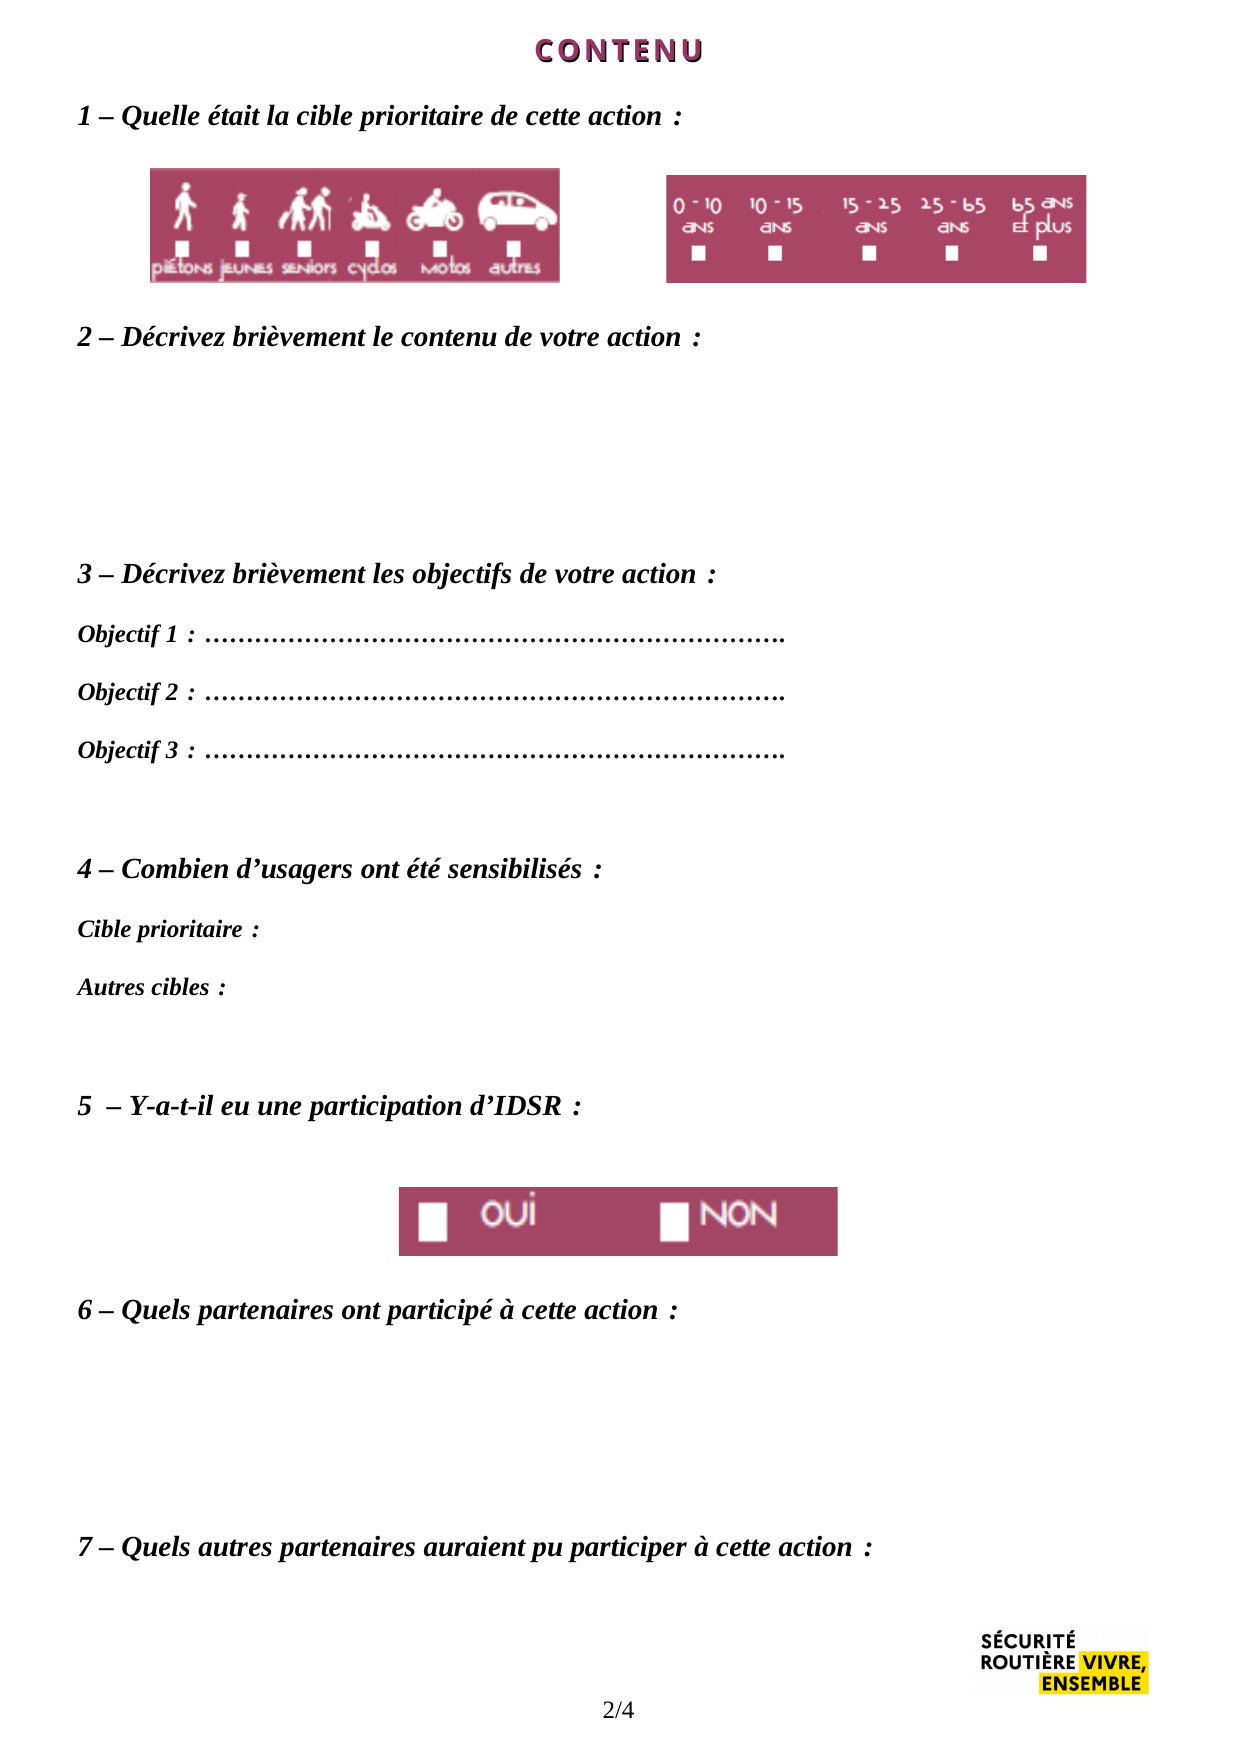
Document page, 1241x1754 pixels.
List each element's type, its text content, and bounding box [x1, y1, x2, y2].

text Objectif 1 : ……………………………………………………………. [77, 619, 1159, 648]
text Objectif 2 : ……………………………………………………………. [77, 677, 1159, 706]
text 2 – Décrivez brièvement le contenu de votre action : [77, 319, 1159, 353]
text 1 – Quelle était la cible prioritaire de cette action : [77, 98, 1159, 132]
text 3 – Décrivez brièvement les objectifs de votre action : [77, 556, 1159, 590]
text 5 – Y-a-t-il eu une participation d’IDSR : [77, 1088, 1159, 1122]
text Cible prioritaire : [77, 914, 1159, 943]
subtitle CONTENU [77, 29, 1159, 69]
text 4 – Combien d’usagers ont été sensibilisés : [77, 851, 1159, 885]
picture [975, 1627, 1150, 1696]
text Objectif 3 : ……………………………………………………………. [77, 735, 1159, 764]
text 7 – Quels autres partenaires auraient pu participer à cette action : [77, 1529, 1159, 1563]
text 6 – Quels partenaires ont participé à cette action : [77, 1292, 1159, 1326]
text Autres cibles : [77, 972, 1159, 1001]
